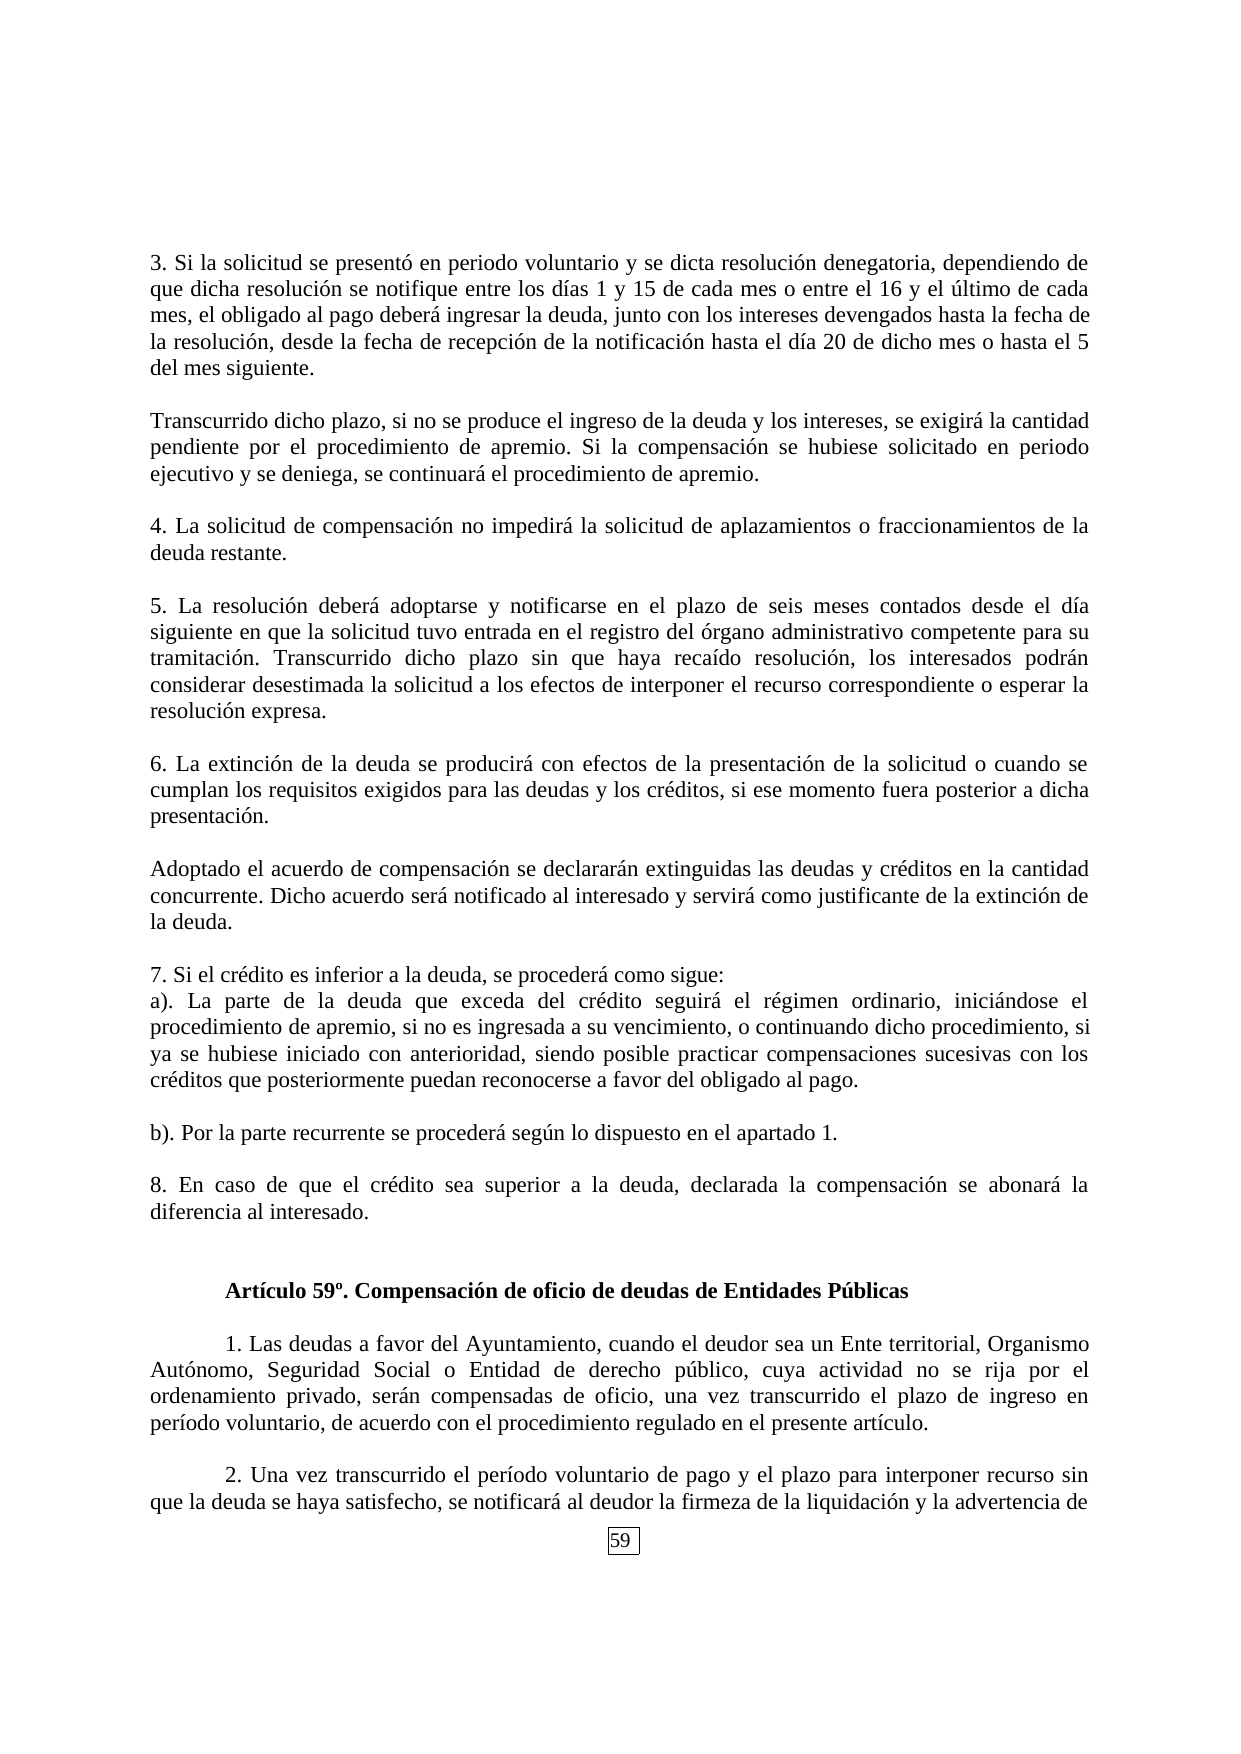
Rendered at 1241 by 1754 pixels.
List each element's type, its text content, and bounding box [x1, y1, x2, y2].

text Adoptado el acuerdo de compensación se declararán extinguidas las deudas y créditos en la cantidad concurrente. Dicho acuerdo será notificado al interesado y servirá como justificante de la extinción de la deuda. [150, 855, 1091, 934]
list Una vez transcurrido el período voluntario de pago y el plazo para interponer recurso sin que la deuda se haya satisfecho, se notificará al deudor la firmeza de la liquidación y la advertencia de [150, 1462, 1090, 1514]
list La solicitud de compensación no impedirá la solicitud de aplazamientos o fraccionamientos de la deuda restante. [150, 512, 1090, 565]
list Si la solicitud se presentó en periodo voluntario y se dicta resolución denegatoria, dependiendo de que dicha resolución se notifique entre los días 1 y 15 de cada mes o entre el 16 y el último de cada mes, el obligado al pago deberá ingresar la deuda, junto con los intereses devengados hasta la fecha de la resolución, desde la fecha de recepción de la notificación hasta el día 20 de dicho mes o hasta el 5 del mes siguiente. [150, 249, 1091, 381]
list Por la parte recurrente se procederá según lo dispuesto en el apartado 1. [150, 1119, 1103, 1145]
list Las deudas a favor del Ayuntamiento, cuando el deudor sea un Ente territorial, Organismo Autónomo, Seguridad Social o Entidad de derecho público, cuya actividad no se rija por el ordenamiento privado, serán compensadas de oficio, una vez transcurrido el plazo de ingreso en período voluntario, de acuerdo con el procedimiento regulado en el presente artículo. [150, 1330, 1091, 1435]
list Si el crédito es inferior a la deuda, se procederá como sigue: [150, 961, 1103, 987]
text Transcurrido dicho plazo, si no se produce el ingreso de la deuda y los intereses, se exigirá la cantidad pendiente por el procedimiento de apremio. Si la compensación se hubiese solicitado en periodo ejecutivo y se deniega, se continuará el procedimiento de apremio. [150, 407, 1090, 486]
list La resolución deberá adoptarse y notificarse en el plazo de seis meses contados desde el día siguiente en que la solicitud tuvo entrada en el registro del órgano administrativo competente para su tramitación. Transcurrido dicho plazo sin que haya recaído resolución, los interesados podrán considerar desestimada la solicitud a los efectos de interponer el recurso correspondiente o esperar la resolución expresa. [150, 592, 1091, 723]
subtitle Artículo 59º. Compensación de oficio de deudas de Entidades Públicas [225, 1277, 1103, 1304]
list En caso de que el crédito sea superior a la deuda, declarada la compensación se abonará la diferencia al interesado. [150, 1172, 1091, 1224]
list La extinción de la deuda se producirá con efectos de la presentación de la solicitud o cuando se cumplan los requisitos exigidos para las deudas y los créditos, si ese momento fuera posterior a dicha presentación. [150, 750, 1091, 829]
list La parte de la deuda que exceda del crédito seguirá el régimen ordinario, iniciándose el procedimiento de apremio, si no es ingresada a su vencimiento, o continuando dicho procedimiento, si ya se hubiese iniciado con anterioridad, siendo posible practicar compensaciones sucesivas con los créditos que posteriormente puedan reconocerse a favor del obligado al pago. [150, 987, 1090, 1092]
